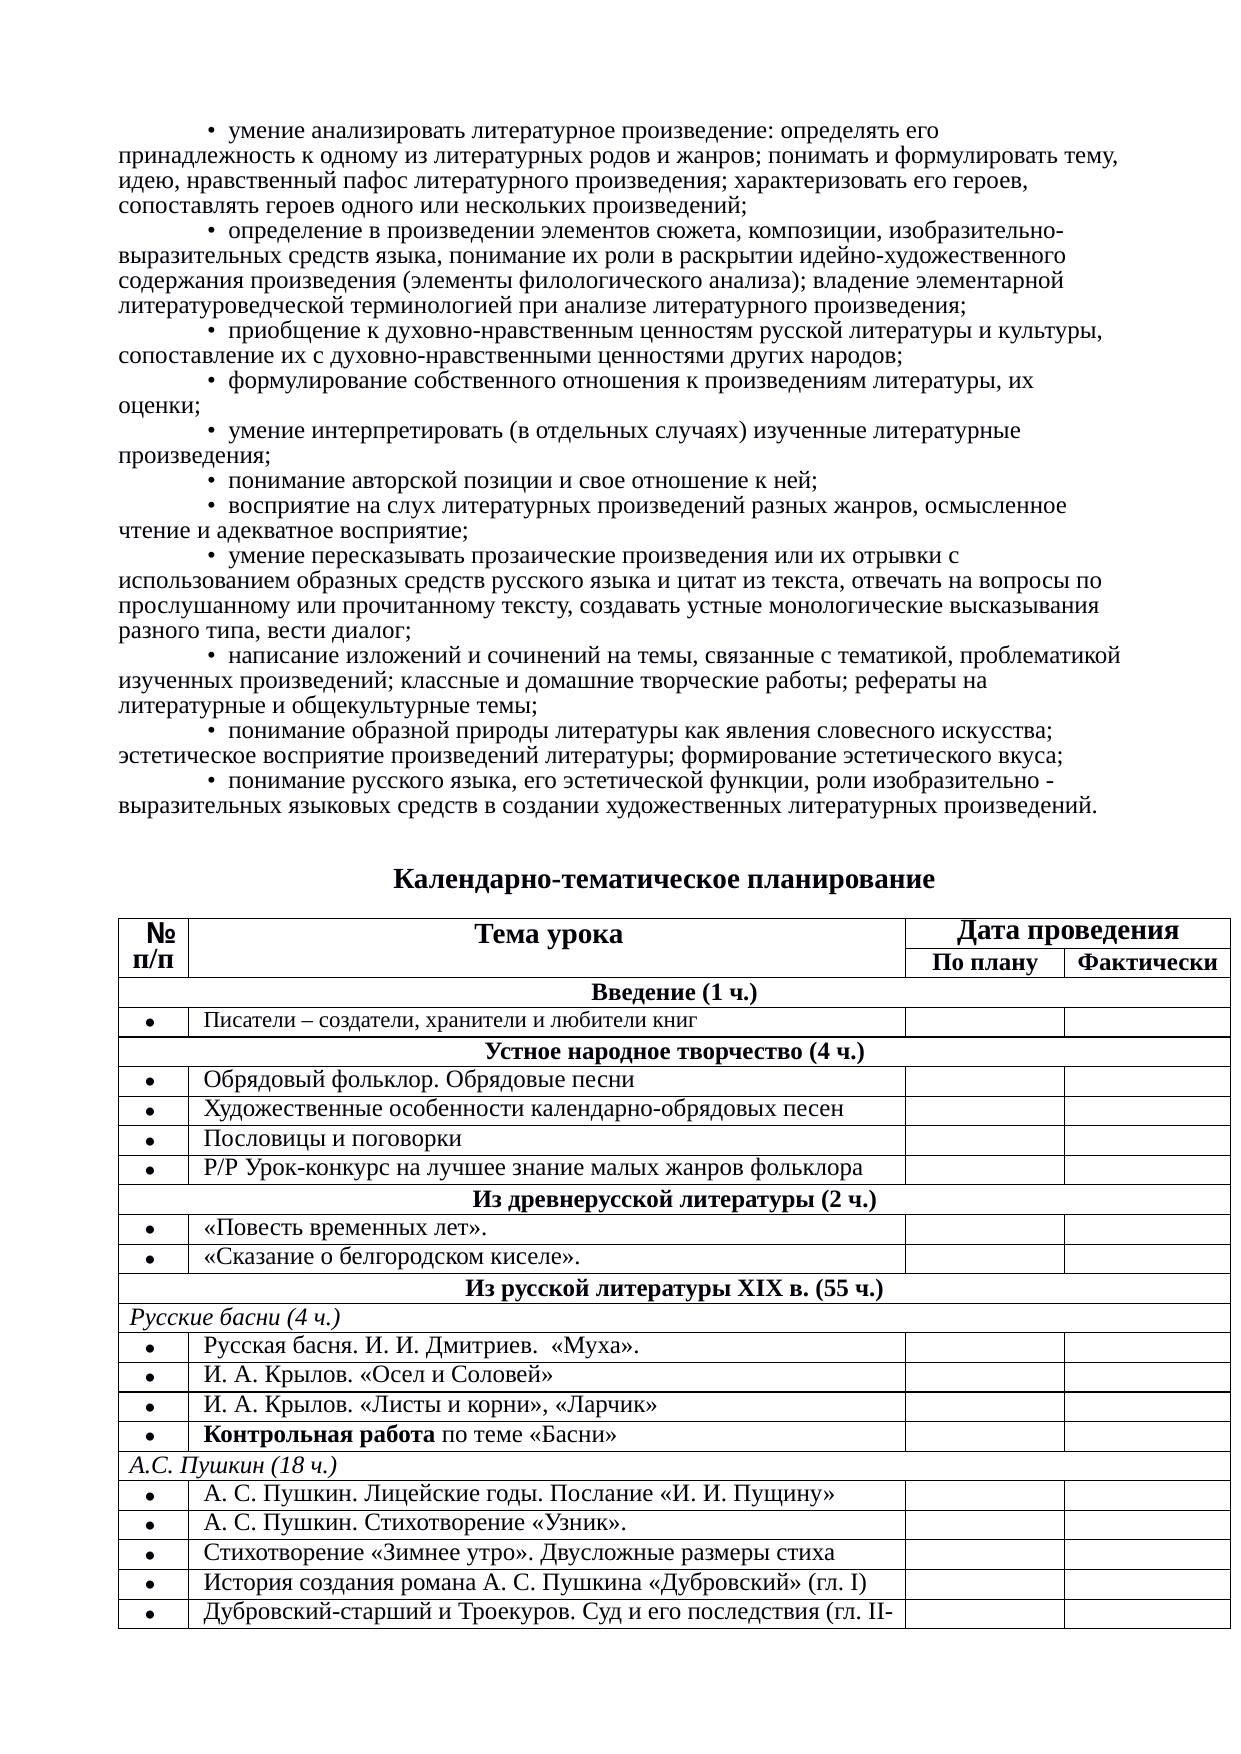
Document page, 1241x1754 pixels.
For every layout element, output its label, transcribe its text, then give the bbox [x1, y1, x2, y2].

table_cell [1065, 1540, 1230, 1569]
table_cell Р/Р Урок-конкурс на лучшее знание малых жанров фольклора [189, 1156, 905, 1184]
table_cell По плану [906, 949, 1064, 977]
table_cell А. С. Пушкин. Стихотворение «Узник». [189, 1511, 905, 1539]
text • приобщение к духовно-нравственным ценностям русской литературы и культуры, сопоставление их с духовно-нравственными ценностями других народов; [118, 318, 1122, 368]
table_cell [119, 1570, 188, 1598]
table_cell Из русской литературы XIX в. (55 ч.) [119, 1274, 1230, 1303]
table_cell [119, 1393, 188, 1421]
table_cell [906, 1422, 1064, 1451]
table_cell [119, 1245, 188, 1273]
table_cell «Повесть временных лет». [189, 1215, 905, 1243]
table_cell [119, 1363, 188, 1391]
table_cell Устное народное творчество (4 ч.) [119, 1038, 1230, 1066]
table_cell [906, 1245, 1064, 1273]
table_cell [119, 1156, 188, 1184]
table_cell [906, 1511, 1064, 1539]
table_cell [119, 1097, 188, 1125]
text • определение в произведении элементов сюжета, композиции, изобразительно-выразительных средств языка, понимание их роли в раскрытии идейно-художественного содержания произведения (элементы филологического анализа); владение элементарной литературоведческой терминологией при анализе литературного произведения; [118, 218, 1122, 318]
text • формулирование собственного отношения к произведениям литературы, их оценки; [118, 368, 1122, 418]
table_header № п/п [119, 919, 188, 977]
table_cell [906, 1600, 1064, 1628]
table_cell [1065, 1067, 1230, 1096]
text • понимание русского языка, его эстетической функции, роли изобразительно - выразительных языковых средств в создании художественных литературных произведений. [118, 768, 1122, 818]
table_cell [1065, 1570, 1230, 1598]
text • умение интерпретировать (в отдельных случаях) изученные литературные произведения; [118, 418, 1122, 468]
table_cell [906, 1363, 1064, 1391]
table_cell [1065, 1097, 1230, 1125]
table_cell [1065, 1393, 1230, 1421]
table_header Дата проведения [906, 919, 1230, 948]
table_cell Пословицы и поговорки [189, 1126, 905, 1155]
table_cell И. А. Крылов. «Листы и корни», «Ларчик» [189, 1393, 905, 1421]
table_cell [906, 1215, 1064, 1243]
table_cell Стихотворение «Зимнее утро». Двусложные размеры стиха [189, 1540, 905, 1569]
table_cell [119, 1215, 188, 1243]
table_cell [906, 1097, 1064, 1125]
table_cell Контрольная работа по теме «Басни» [189, 1422, 905, 1451]
table_cell История создания романа А. С. Пушкина «Дубровский» (гл. I) [189, 1570, 905, 1598]
table_cell [906, 1156, 1064, 1184]
text Календарно-тематическое планирование [207, 868, 1122, 893]
text • восприятие на слух литературных произведений разных жанров, осмысленное чтение и адекватное восприятие; [118, 493, 1122, 543]
table_cell [119, 1422, 188, 1451]
table_cell Введение (1 ч.) [119, 978, 1230, 1007]
table_cell «Сказание о белгородском киселе». [189, 1245, 905, 1273]
table_cell А. С. Пушкин. Лицейские годы. Послание «И. И. Пущину» [189, 1481, 905, 1510]
table_cell [1065, 1156, 1230, 1184]
table_cell [906, 1393, 1064, 1421]
table_cell И. А. Крылов. «Осел и Соловей» [189, 1363, 905, 1391]
table_cell [1065, 1215, 1230, 1243]
table_cell Обрядовый фольклор. Обрядовые песни [189, 1067, 905, 1096]
table_cell [1065, 1511, 1230, 1539]
table_cell [1065, 1600, 1230, 1628]
table_cell [1065, 1481, 1230, 1510]
text • умение пересказывать прозаические произведения или их отрывки с использованием образных средств русского языка и цитат из текста, отвечать на вопросы по прослушанному или прочитанному тексту, создавать устные монологические высказывания разного типа, вести диалог; [118, 543, 1122, 643]
table_cell Дубровский-старший и Троекуров. Суд и его последствия (гл. II- [189, 1600, 905, 1628]
table_cell [1065, 1363, 1230, 1391]
table_cell [119, 1008, 188, 1036]
table_cell [119, 1481, 188, 1510]
table_cell [906, 1126, 1064, 1155]
table_cell [906, 1333, 1064, 1362]
table_cell [1065, 1422, 1230, 1451]
table_cell [906, 1008, 1064, 1036]
table_cell Русская басня. И. И. Дмитриев. «Муха». [189, 1333, 905, 1362]
table_cell Фактически [1065, 949, 1230, 977]
table_cell [119, 1126, 188, 1155]
table_cell [119, 1067, 188, 1096]
text • понимание авторской позиции и свое отношение к ней; [118, 468, 1122, 493]
table_cell [119, 1540, 188, 1569]
table_cell [1065, 1333, 1230, 1362]
table_cell [906, 1067, 1064, 1096]
table_cell [119, 1600, 188, 1628]
table_cell [119, 1511, 188, 1539]
table_cell Художественные особенности календарно-обрядовых песен [189, 1097, 905, 1125]
table_cell [906, 1540, 1064, 1569]
table_cell [1065, 1245, 1230, 1273]
table_cell Русские басни (4 ч.) [119, 1304, 1230, 1332]
table_cell [1065, 1008, 1230, 1036]
table_cell А.С. Пушкин (18 ч.) [119, 1452, 1230, 1480]
table_cell [119, 1333, 188, 1362]
text • умение анализировать литературное произведение: определять его принадлежность к одному из литературных родов и жанров; понимать и формулировать тему, идею, нравственный пафос литературного произведения; характеризовать его героев, сопоставлять героев одного или нескольких произведений; [118, 118, 1122, 218]
table_cell [906, 1481, 1064, 1510]
table_cell [1065, 1126, 1230, 1155]
table_cell Писатели – создатели, хранители и любители книг [189, 1008, 905, 1036]
text • понимание образной природы литературы как явления словесного искусства; эстетическое восприятие произведений литературы; формирование эстетического вкуса; [118, 718, 1122, 768]
table_cell Из древнерусской литературы (2 ч.) [119, 1185, 1230, 1214]
table_header Тема урока [189, 919, 905, 977]
text • написание изложений и сочинений на темы, связанные с тематикой, проблематикой изученных произведений; классные и домашние творческие работы; рефераты на литературные и общекультурные темы; [118, 643, 1122, 718]
table_cell [906, 1570, 1064, 1598]
